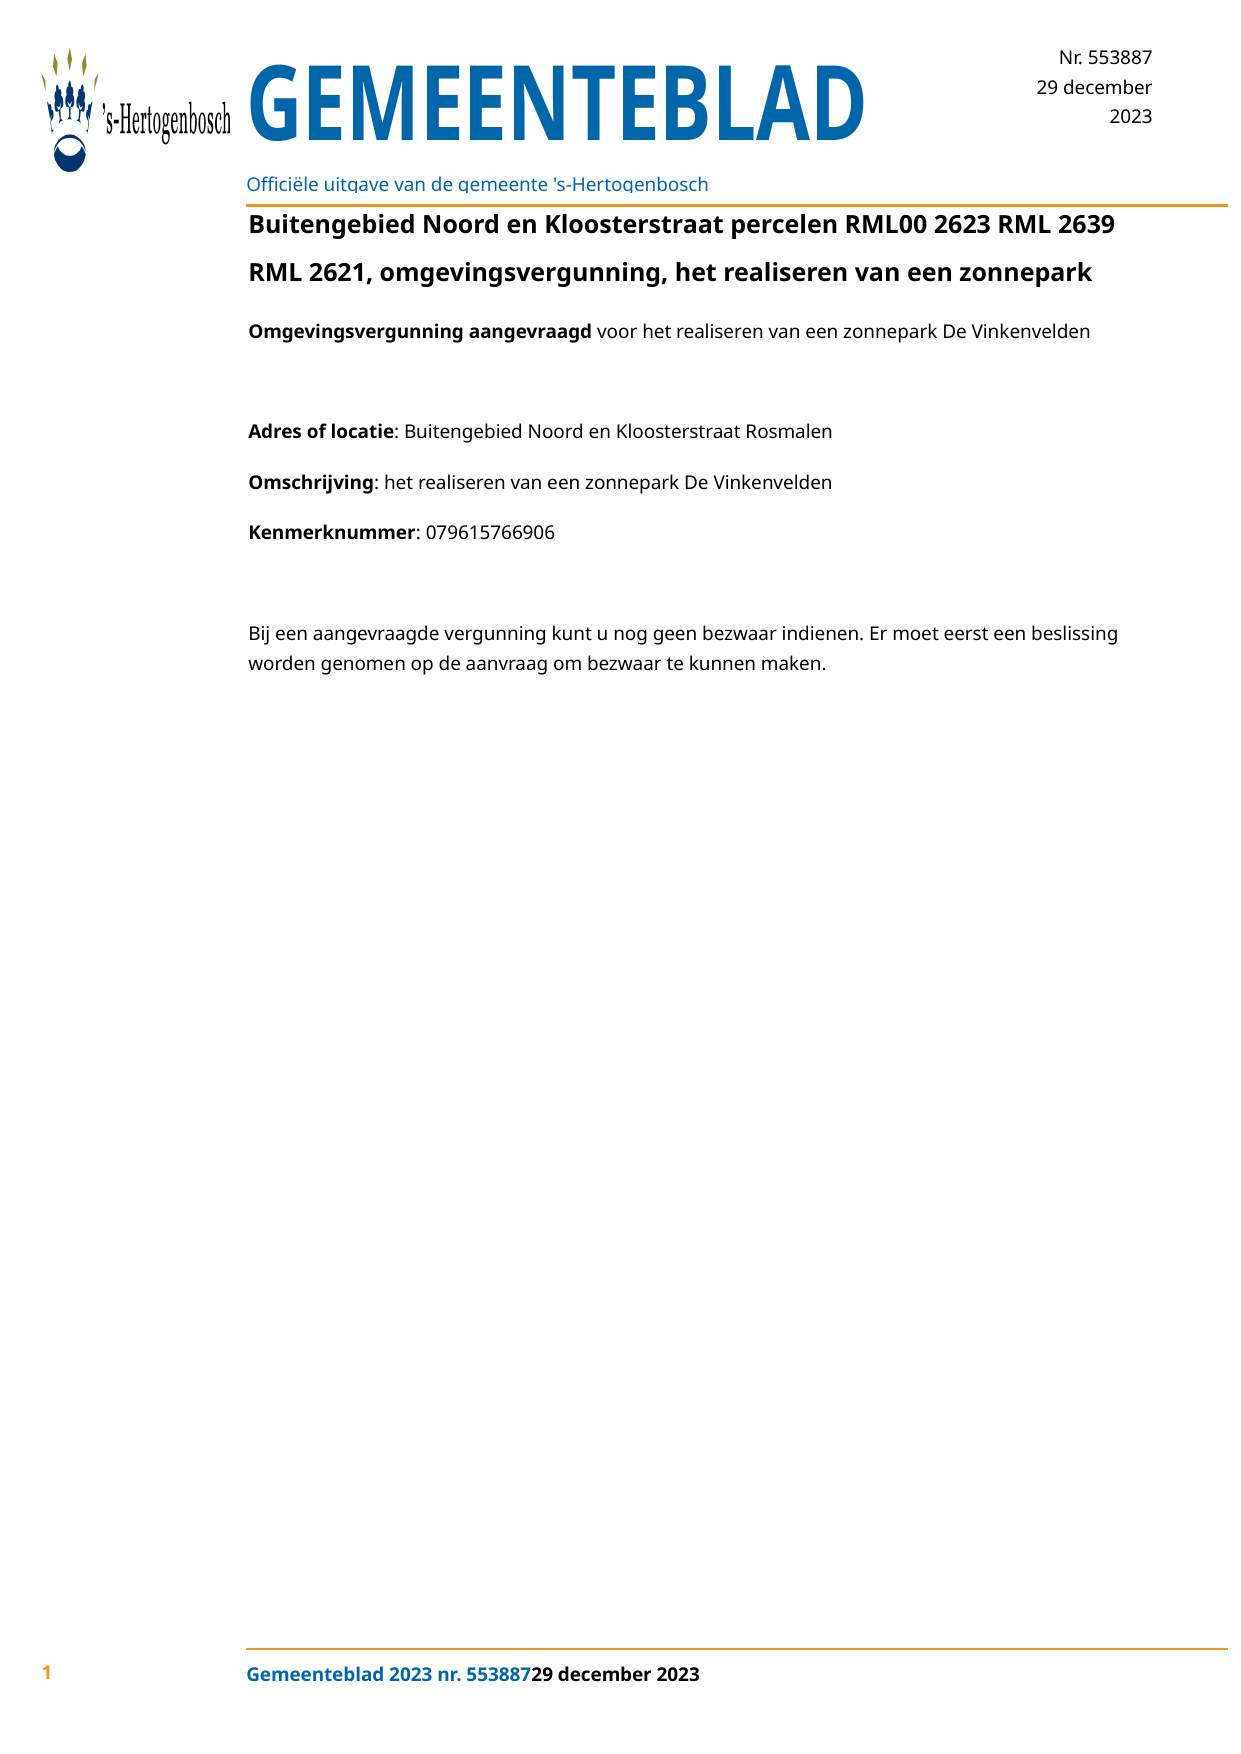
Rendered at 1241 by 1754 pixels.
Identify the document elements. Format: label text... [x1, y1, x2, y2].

text Bij een aangevraagde vergunning kunt u nog geen bezwaar indienen. Er moet eerst een beslissing worden genomen op de aanvraag om bezwaar te kunnen maken. [248, 620, 1152, 676]
text Kenmerknummer: 079615766906 [248, 519, 1152, 545]
picture [41, 47, 231, 172]
text Adres of locatie: Buitengebied Noord en Kloosterstraat Rosmalen [248, 419, 1152, 444]
text Omschrijving: het realiseren van een zonnepark De Vinkenvelden [248, 469, 1152, 495]
text Omgevingsvergunning aangevraagd voor het realiseren van een zonnepark De Vinkenvelden [248, 318, 1152, 344]
text Buitengebied Noord en Kloosterstraat percelen RML00 2623 RML 2639 RML 2621, omgevingsvergunning, het realiseren van een zonnepark [248, 207, 1152, 288]
